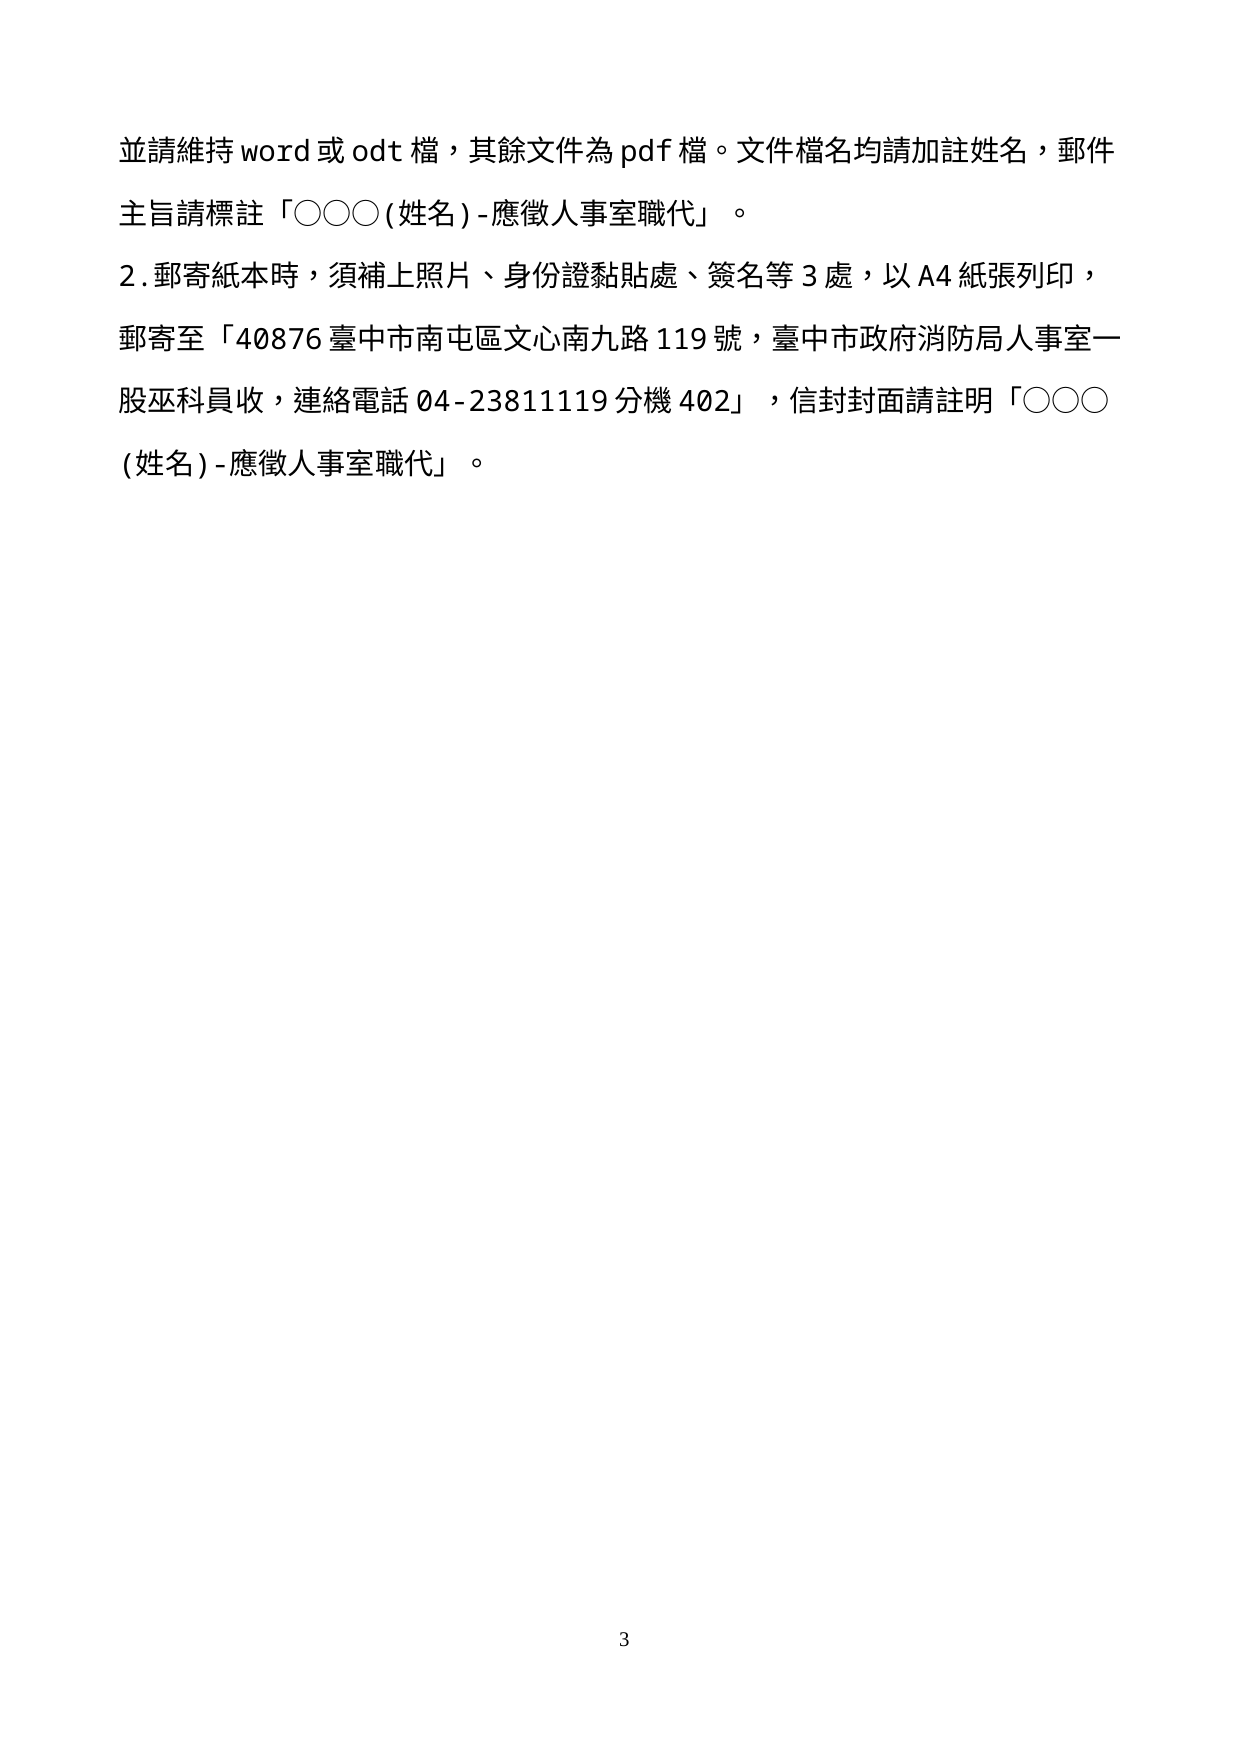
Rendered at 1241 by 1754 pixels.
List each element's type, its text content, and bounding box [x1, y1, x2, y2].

text 2.郵寄紙本時，須補上照片、身份證黏貼處、簽名等3處，以A4紙張列印，郵寄至「40876臺中市南屯區文心南九路119號，臺中市政府消防局人事室一股巫科員收，連絡電話04-23811119分機402」，信封封面請註明「○○○(姓名)-應徵人事室職代」。 [118, 233, 1122, 483]
text 並請維持word或odt檔，其餘文件為pdf檔。文件檔名均請加註姓名，郵件主旨請標註「○○○(姓名)-應徵人事室職代」。 [118, 108, 1122, 233]
